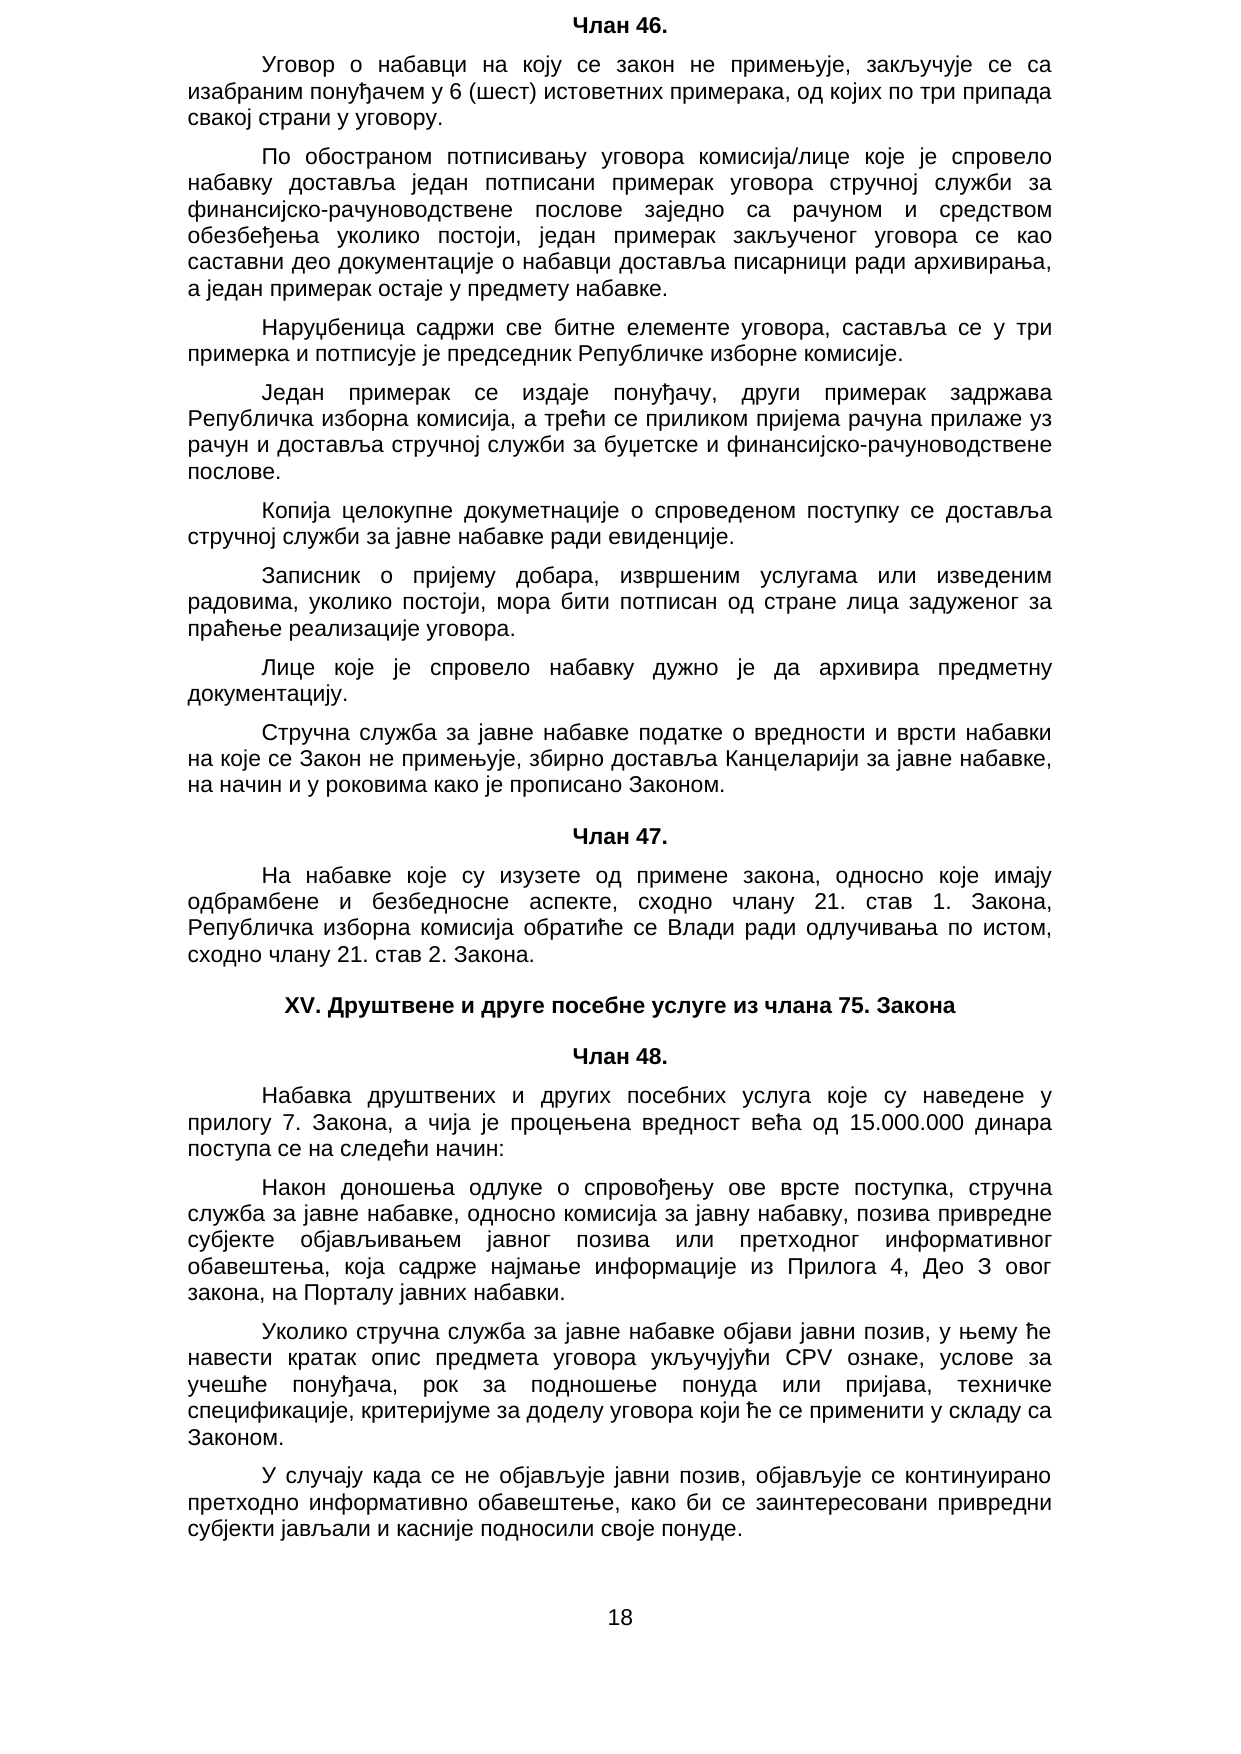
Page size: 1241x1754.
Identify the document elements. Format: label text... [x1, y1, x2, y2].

text XV. Друштвене и друге посебне услуге из члана 75. Закона [187, 992, 1053, 1018]
text Копија целокупне докуметнације о спроведеном поступку се доставља стручној служби за јавне набавке ради евиденције. [187, 497, 1053, 549]
text Стручна служба за јавне набавке податке о вредности и врсти набавки на које се Закон не примењује, збирно доставља Канцеларији за јавне набавке, на начин и у роковима како је прописано Законом. [187, 719, 1053, 798]
text Наруџбеница садржи све битне елементе уговора, саставља се у три примерка и потписује је председник Републичке изборне комисије. [187, 313, 1053, 366]
text Набавка друштвених и других посебних услуга које су наведене у прилогу 7. Закона, а чија је процењена вредност већа од 15.000.000 динара поступа се на следећи начин: [187, 1082, 1053, 1161]
text Уколико стручна служба за јавне набавке објави јавни позив, у њему ће навести кратак опис предмета уговора укључујући CPV ознаке, услове за учешће понуђача, рок за подношење понуда или пријава, техничке спецификације, критеријуме за доделу уговора који ће се применити у складу са Законом. [187, 1318, 1053, 1450]
text Један примерак се издаје понуђачу, други примерак задржава Републичка изборна комисија, а трећи се приликом пријема рачуна прилаже уз рачун и доставља стручној служби за буџетске и финансијско-рачуноводствене послове. [187, 379, 1053, 484]
text Записник о пријему добара, извршеним услугама или изведеним радовима, уколико постоји, мора бити потписан од стране лица задуженог за праћење реализације уговора. [187, 562, 1053, 641]
text Након доношења одлуке о спровођењу ове врсте поступка, стручна служба за јавне набавке, односно комисија за јавну набавку, позива привредне субјекте објављивањем јавног позива или претходног информативног обавештења, која садрже најмање информације из Прилога 4, Део З овог закона, на Порталу јавних набавки. [187, 1174, 1053, 1306]
text На набавке које су изузете од примене закона, односно које имају одбрамбене и безбедносне аспекте, сходно члану 21. став 1. Закона, Републичка изборна комисија обратиће се Влади ради одлучивања по истом, сходно члану 21. став 2. Закона. [187, 862, 1053, 967]
text По обостраном потписивању уговора комисија/лице које је спровело набавку доставља један потписани примерак уговора стручној служби за финансијско-рачуноводствене послове заједно са рачуном и средством обезбеђења уколико постоји, један примерак закљученог уговора се као саставни део документације о набавци доставља писарници ради архивирања, а један примерак остаје у предмету набавке. [187, 143, 1053, 301]
text Члан 46. [187, 12, 1053, 39]
text Члан 47. [187, 823, 1053, 849]
text У случају када се не објављује јавни позив, објављује се континуирано претходно информативно обавештење, како би се заинтересовани привредни субјекти јављали и касније подносили своје понуде. [187, 1462, 1053, 1541]
text Уговор о набавци на коју се закон не примењује, закључује се са изабраним понуђачем у 6 (шест) истоветних примерака, од којих по три припада свакој страни у уговору. [187, 51, 1053, 130]
text Лице које је спровело набавку дужно је да архивира предметну документацију. [187, 653, 1053, 706]
text Члан 48. [187, 1043, 1053, 1070]
